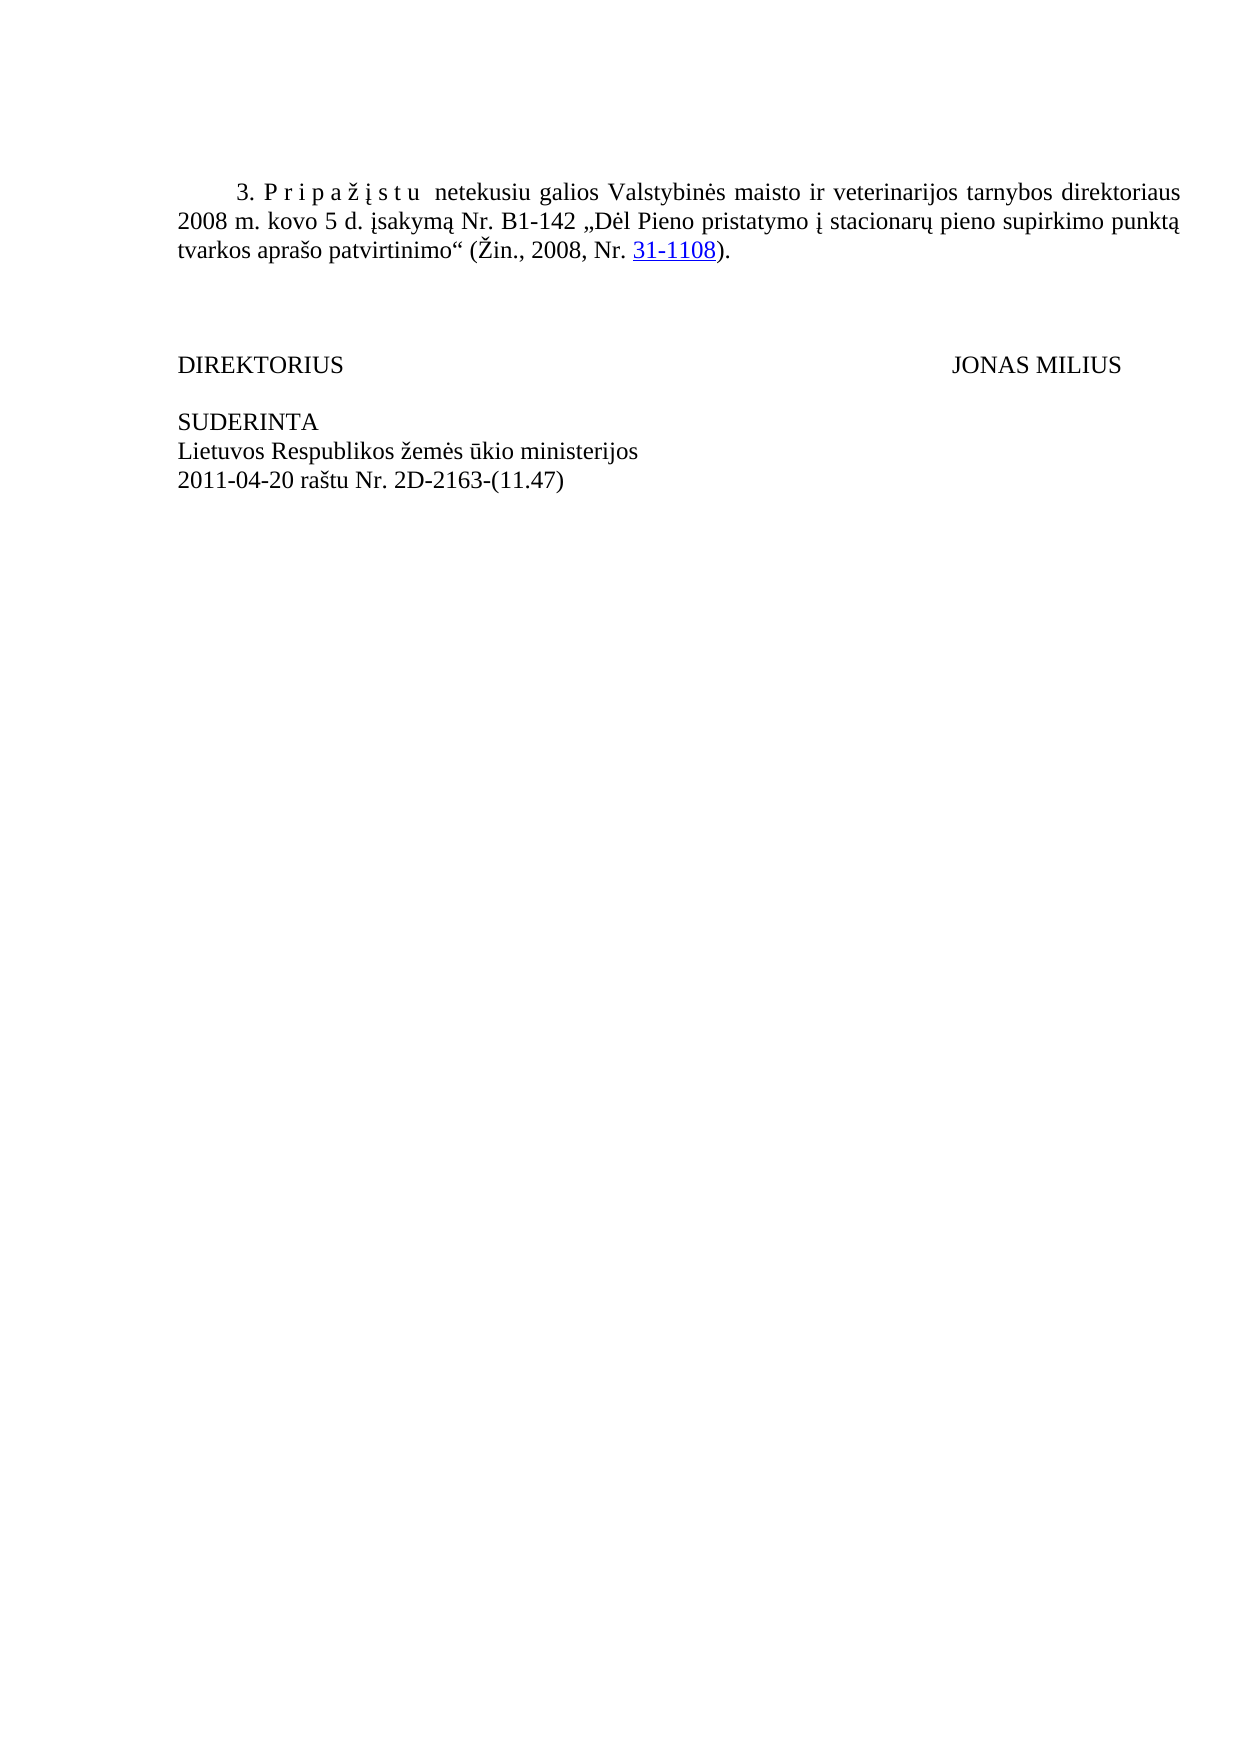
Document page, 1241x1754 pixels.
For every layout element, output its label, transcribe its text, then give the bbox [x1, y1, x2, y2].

text 2011-04-20 raštu Nr. 2D-2163-(11.47) [177, 465, 1181, 493]
text Direktorius Jonas Milius [177, 350, 1181, 378]
text 3. Pripažįstu netekusiu galios Valstybinės maisto ir veterinarijos tarnybos direktoriaus 2008 m. kovo 5 d. įsakymą Nr. B1-142 „Dėl Pieno pristatymo į stacionarų pieno supirkimo punktą tvarkos aprašo patvirtinimo“ (Žin., 2008, Nr. 31-1108). [177, 177, 1181, 263]
text SUDERINTA [177, 407, 1181, 436]
text Lietuvos Respublikos žemės ūkio ministerijos [177, 436, 1181, 465]
